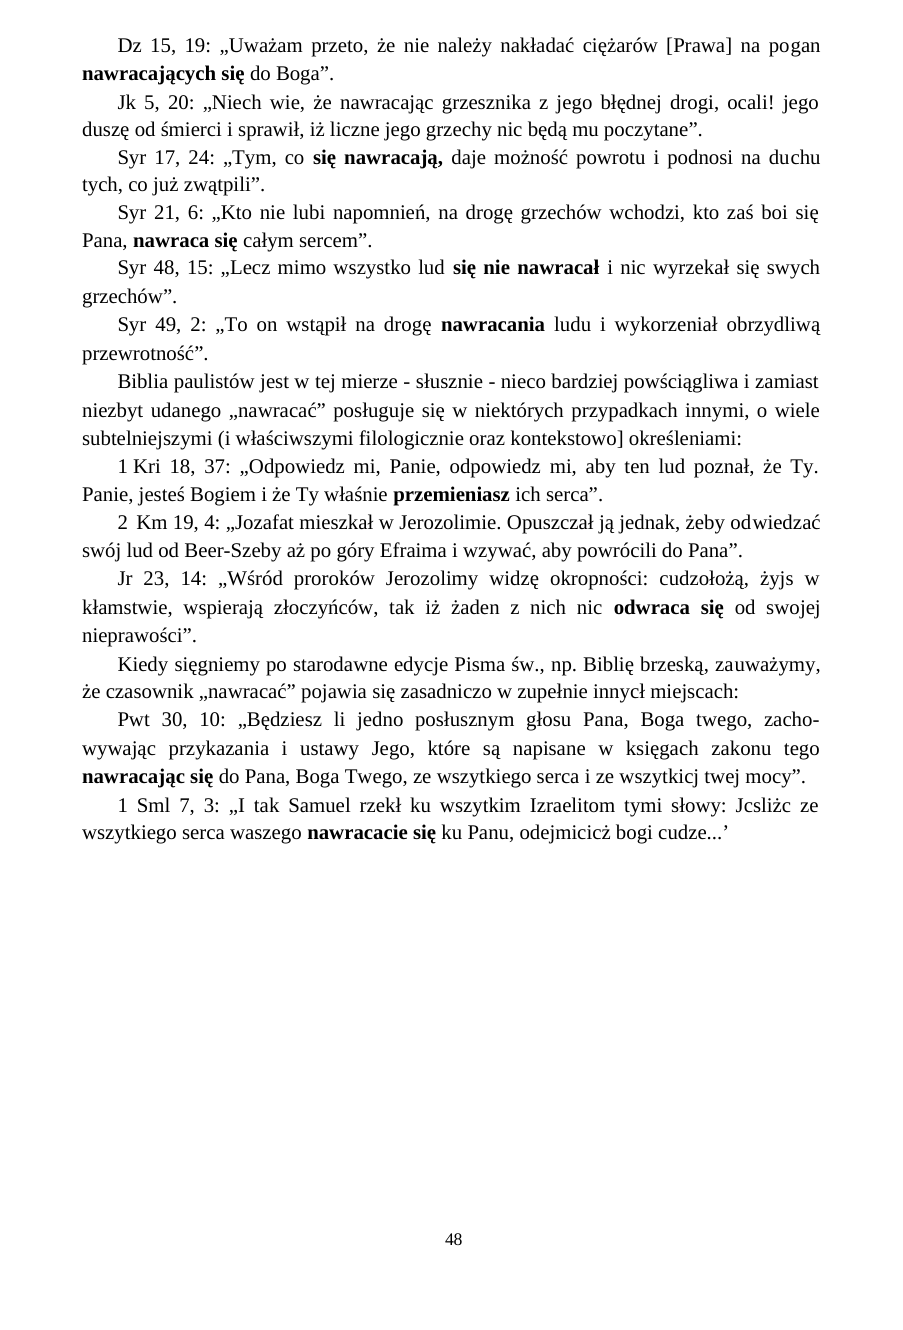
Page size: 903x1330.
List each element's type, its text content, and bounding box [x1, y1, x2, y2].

list Kri 18, 37: „Odpowiedz mi, Panie, odpowiedz mi, aby ten lud poznał, że Ty. Panie, jesteś Bogiem i że Ty właśnie przemieniasz ich serca”. [82, 454, 820, 506]
text 48 [445, 1229, 469, 1249]
text Syr 49, 2: „To on wstąpił na drogę nawracania ludu i wykorzeniał obrzydliwą przewrotność”. [82, 312, 820, 365]
text Jk 5, 20: „Niech wie, że nawracając grzesznika z jego błędnej drogi, ocali! jego duszę od śmierci i sprawił, iż liczne jego grzechy nic będą mu poczytane”. [82, 89, 820, 141]
text 1 Sml 7, 3: „I tak Samuel rzekł ku wszytkim Izraelitom tymi słowy: Jcsliżc ze wszytkiego serca waszego nawracacie się ku Panu, odejmicicż bogi cudze...’ [82, 793, 820, 844]
text Biblia paulistów jest w tej mierze - słusznie - nieco bardziej powściągliwa i zamiast niezbyt udanego „nawracać” posługuje się w niektórych przypadkach innymi, o wiele subtelniejszymi (i właściwszymi filologicznie oraz kontekstowo] określeniami: [82, 369, 820, 450]
text Dz 15, 19: „Uważam przeto, że nie należy nakładać ciężarów [Prawa] na po­gan nawracających się do Boga”. [82, 32, 820, 85]
list Km 19, 4: „Jozafat mieszkał w Jerozolimie. Opuszczał ją jednak, żeby od­wiedzać swój lud od Beer-Szeby aż po góry Efraima i wzywać, aby powrócili do Pana”. [82, 509, 820, 562]
text Pwt 30, 10: „Będziesz li jedno posłusznym głosu Pana, Boga twego, zacho- wywając przykazania i ustawy Jego, które są napisane w księgach zakonu tego nawracając się do Pana, Boga Twego, ze wszytkiego serca i ze wszytkicj twej mocy”. [82, 707, 820, 788]
text Kiedy sięgniemy po starodawne edycje Pisma św., np. Biblię brzeską, za­uważymy, że czasownik „nawracać” pojawia się zasadniczo w zupełnie innycł miejscach: [82, 652, 820, 703]
text Syr 48, 15: „Lecz mimo wszystko lud się nie nawracał i nic wyrzekał się swych grzechów”. [82, 255, 820, 308]
text Jr 23, 14: „Wśród proroków Jerozolimy widzę okropności: cudzołożą, żyjs w kłamstwie, wspierają złoczyńców, tak iż żaden z nich nic odwraca się od swo­jej nieprawości”. [82, 566, 820, 647]
text Syr 21, 6: „Kto nie lubi napomnień, na drogę grzechów wchodzi, kto zaś boi się Pana, nawraca się całym sercem”. [82, 200, 820, 252]
text Syr 17, 24: „Tym, co się nawracają, daje możność powrotu i podnosi na du­chu tych, co już zwątpili”. [82, 145, 820, 196]
